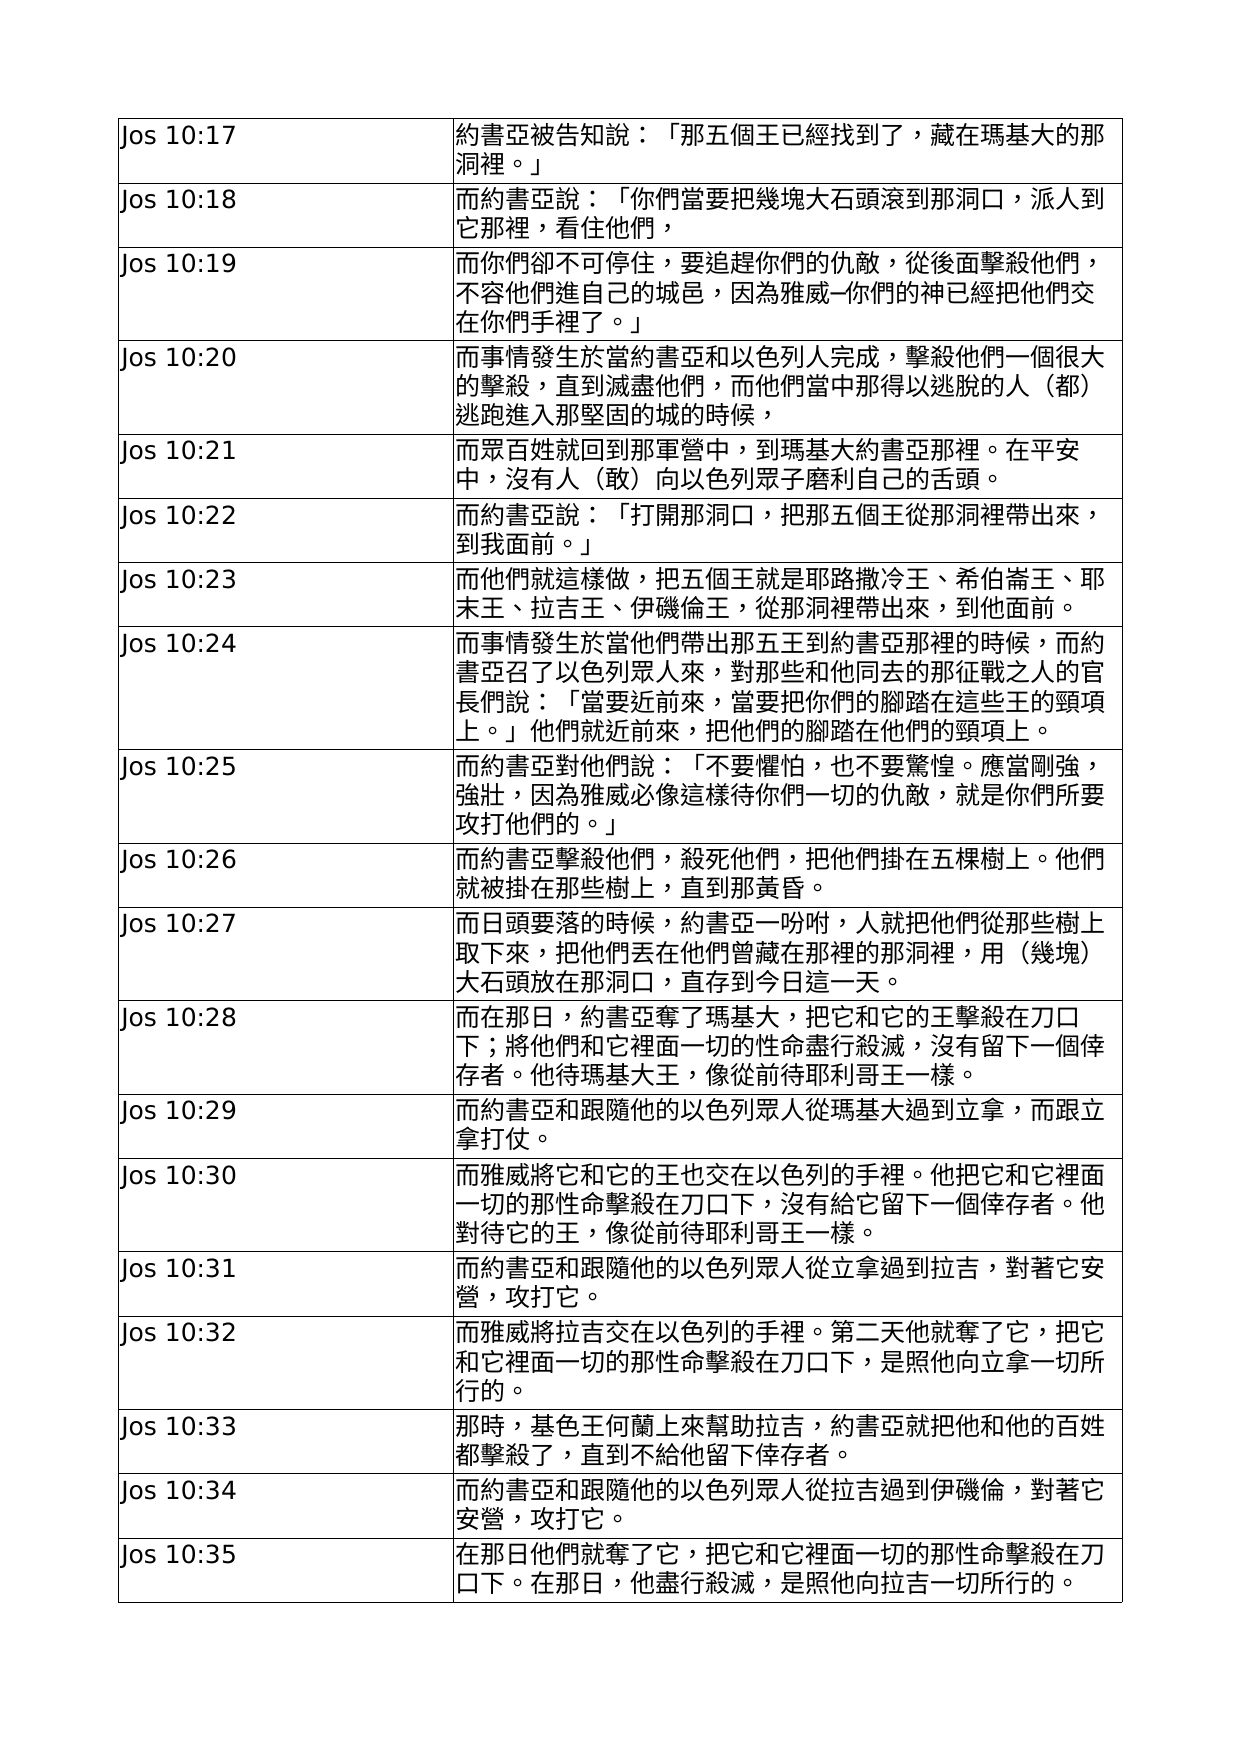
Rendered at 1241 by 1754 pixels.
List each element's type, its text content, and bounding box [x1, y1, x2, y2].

table_cell 在那日他們就奪了它，把它和它裡面一切的那性命擊殺在刀口下。在那日，他盡行殺滅，是照他向拉吉一切所行的。 [454, 1539, 1122, 1602]
table_cell 約書亞被告知說：「那五個王已經找到了，藏在瑪基大的那洞裡。」 [454, 119, 1122, 182]
table_cell Jos 10:26 [119, 844, 453, 907]
table_cell Jos 10:18 [119, 184, 453, 247]
table_cell Jos 10:34 [119, 1474, 453, 1537]
table_cell 而眾百姓就回到那軍營中，到瑪基大約書亞那裡。在平安中，沒有人（敢）向以色列眾子磨利自己的舌頭。 [454, 435, 1122, 498]
table_cell 而雅威將拉吉交在以色列的手裡。第二天他就奪了它，把它和它裡面一切的那性命擊殺在刀口下，是照他向立拿一切所行的。 [454, 1317, 1122, 1409]
table_cell 而在那日，約書亞奪了瑪基大，把它和它的王擊殺在刀口下；將他們和它裡面一切的性命盡行殺滅，沒有留下一個倖存者。他待瑪基大王，像從前待耶利哥王一樣。 [454, 1001, 1122, 1093]
table_cell Jos 10:19 [119, 248, 453, 340]
table_cell Jos 10:28 [119, 1001, 453, 1093]
table_cell Jos 10:32 [119, 1317, 453, 1409]
table_cell Jos 10:20 [119, 341, 453, 433]
table_cell 而約書亞對他們說：「不要懼怕，也不要驚惶。應當剛強，強壯，因為雅威必像這樣待你們一切的仇敵，就是你們所要攻打他們的。」 [454, 750, 1122, 842]
table_cell 而約書亞和跟隨他的以色列眾人從拉吉過到伊磯倫，對著它安營，攻打它。 [454, 1474, 1122, 1537]
table_cell Jos 10:23 [119, 563, 453, 626]
table_cell Jos 10:27 [119, 908, 453, 1000]
table_cell Jos 10:31 [119, 1252, 453, 1316]
table_cell Jos 10:22 [119, 499, 453, 562]
table_cell Jos 10:30 [119, 1159, 453, 1251]
table_cell Jos 10:35 [119, 1539, 453, 1602]
table_cell Jos 10:21 [119, 435, 453, 498]
table_cell 而日頭要落的時候，約書亞一吩咐，人就把他們從那些樹上取下來，把他們丟在他們曾藏在那裡的那洞裡，用（幾塊）大石頭放在那洞口，直存到今日這一天。 [454, 908, 1122, 1000]
table_cell 而事情發生於當他們帶出那五王到約書亞那裡的時候，而約書亞召了以色列眾人來，對那些和他同去的那征戰之人的官長們說：「當要近前來，當要把你們的腳踏在這些王的頸項上。」他們就近前來，把他們的腳踏在他們的頸項上。 [454, 627, 1122, 749]
table_cell 而事情發生於當約書亞和以色列人完成，擊殺他們一個很大的擊殺，直到滅盡他們，而他們當中那得以逃脫的人（都）逃跑進入那堅固的城的時候， [454, 341, 1122, 433]
table_cell 而約書亞擊殺他們，殺死他們，把他們掛在五棵樹上。他們就被掛在那些樹上，直到那黃昏。 [454, 844, 1122, 907]
table_cell 那時，基色王何蘭上來幫助拉吉，約書亞就把他和他的百姓都擊殺了，直到不給他留下倖存者。 [454, 1410, 1122, 1473]
table_cell 而約書亞和跟隨他的以色列眾人從立拿過到拉吉，對著它安營，攻打它。 [454, 1252, 1122, 1316]
table_cell 而約書亞說：「打開那洞口，把那五個王從那洞裡帶出來，到我面前。」 [454, 499, 1122, 562]
table_cell 而約書亞和跟隨他的以色列眾人從瑪基大過到立拿，而跟立拿打仗。 [454, 1095, 1122, 1158]
table_cell 而你們卻不可停住，要追趕你們的仇敵，從後面擊殺他們，不容他們進自己的城邑，因為雅威─你們的神已經把他們交在你們手裡了。」 [454, 248, 1122, 340]
table_cell Jos 10:24 [119, 627, 453, 749]
table_cell 而他們就這樣做，把五個王就是耶路撒冷王、希伯崙王、耶末王、拉吉王、伊磯倫王，從那洞裡帶出來，到他面前。 [454, 563, 1122, 626]
table_cell Jos 10:29 [119, 1095, 453, 1158]
table_cell 而雅威將它和它的王也交在以色列的手裡。他把它和它裡面一切的那性命擊殺在刀口下，沒有給它留下一個倖存者。他對待它的王，像從前待耶利哥王一樣。 [454, 1159, 1122, 1251]
table_cell 而約書亞說：「你們當要把幾塊大石頭滾到那洞口，派人到它那裡，看住他們， [454, 184, 1122, 247]
table_cell Jos 10:25 [119, 750, 453, 842]
table_cell Jos 10:17 [119, 119, 453, 182]
table_cell Jos 10:33 [119, 1410, 453, 1473]
